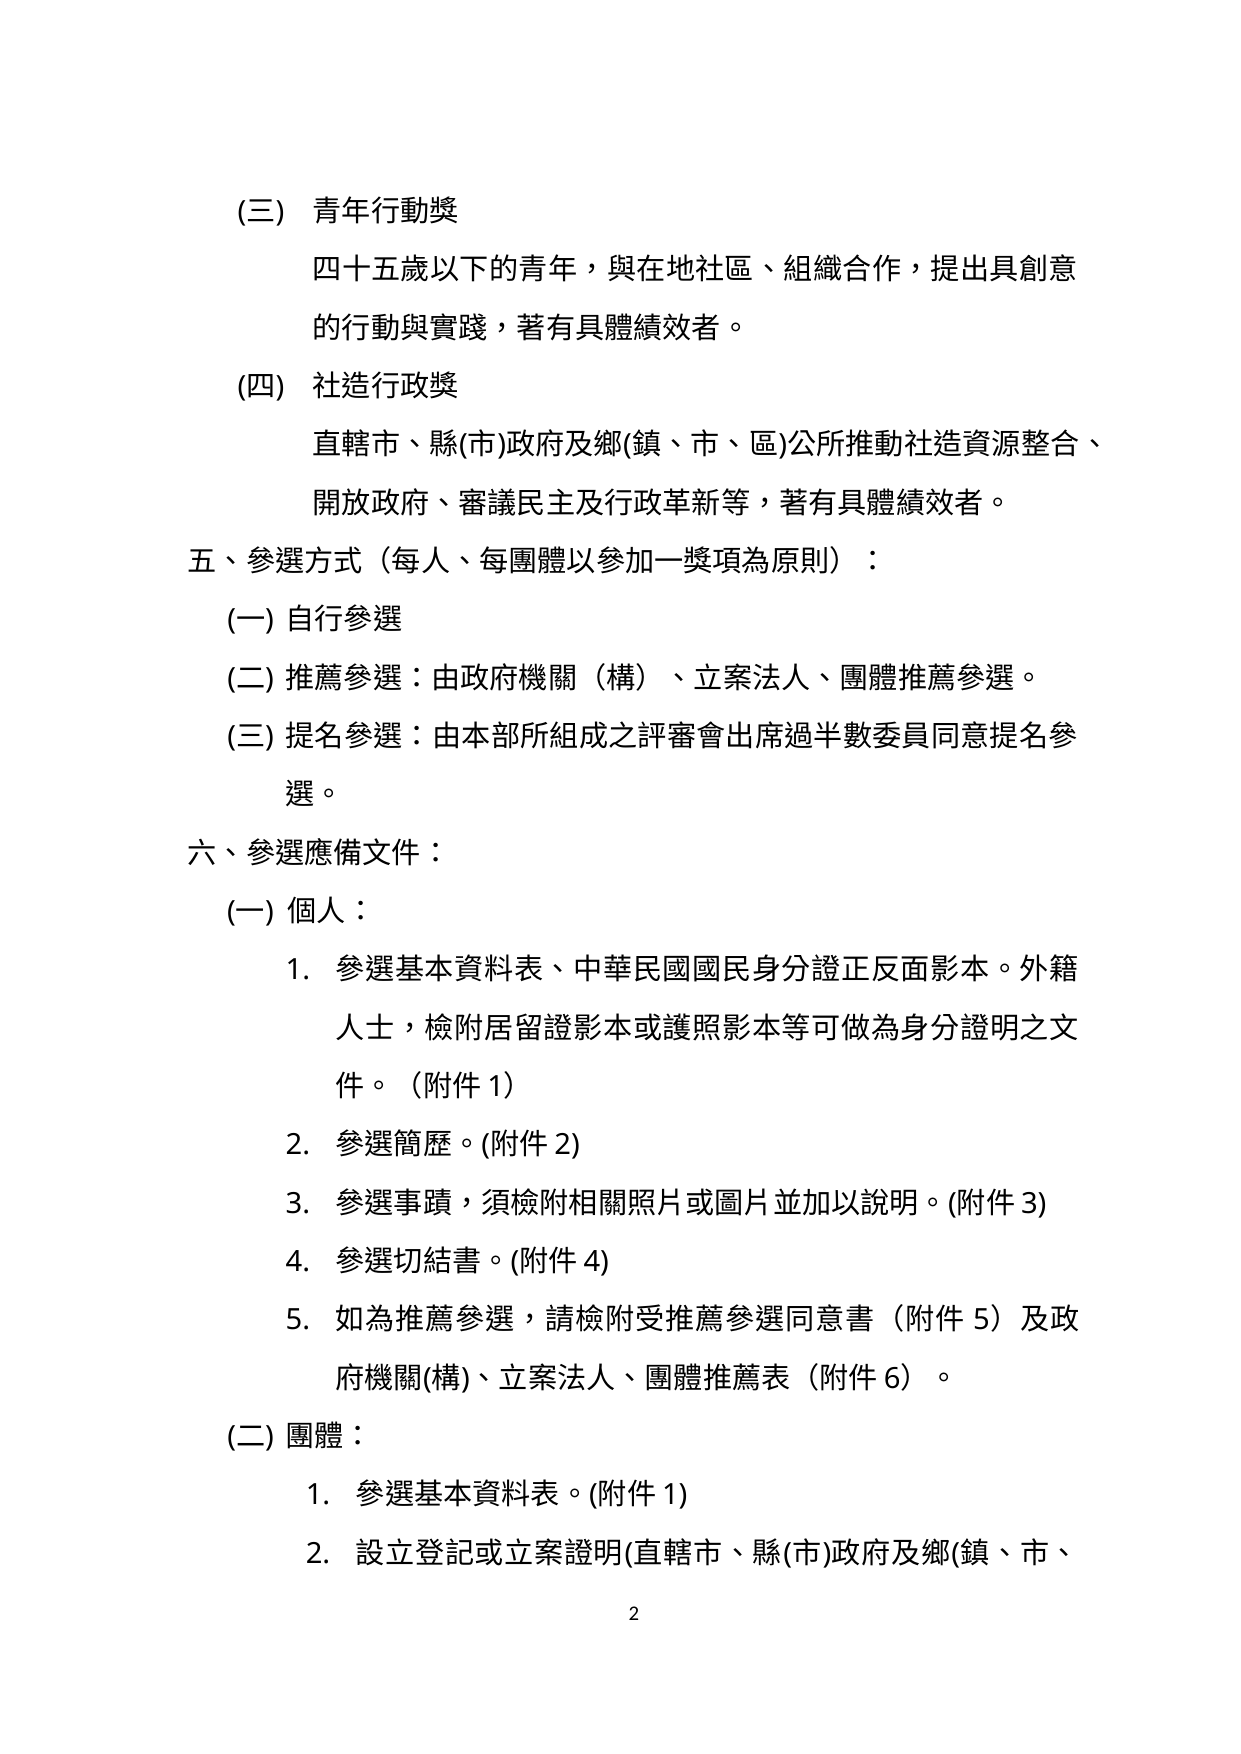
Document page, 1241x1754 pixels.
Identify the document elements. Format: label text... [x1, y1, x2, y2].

list 四十五歲以下的青年，與在地社區、組織合作，提出具創意的行動與實踐，著有具體績效者。 [312, 233, 1080, 350]
list 參選簡歷。(附件2) [285, 1108, 1080, 1166]
list 直轄市、縣(市)政府及鄉(鎮、市、區)公所推動社造資源整合、開放政府、審議民主及行政革新等，著有具體績效者。 [312, 408, 1080, 525]
list 社造行政獎 [237, 350, 1080, 408]
list 設立登記或立案證明(直轄市、縣(市)政府及鄉(鎮、市、 [306, 1516, 1080, 1575]
list 推薦參選：由政府機關（構）、立案法人、團體推薦參選。 [227, 641, 1080, 700]
list 自行參選 [227, 583, 1080, 641]
list 團體： [227, 1400, 1080, 1458]
list 青年行動獎 [237, 175, 1080, 233]
list 參選切結書。(附件4) [285, 1225, 1080, 1283]
list 個人： [227, 875, 1080, 933]
list 六、參選應備文件： [187, 816, 1080, 875]
list 參選基本資料表、中華民國國民身分證正反面影本。外籍人士，檢附居留證影本或護照影本等可做為身分證明之文件。（附件1） [285, 933, 1080, 1108]
list 五、參選方式（每人、每團體以參加一獎項為原則）： [187, 525, 1080, 583]
list 參選基本資料表。(附件1) [306, 1458, 1080, 1516]
list 提名參選：由本部所組成之評審會出席過半數委員同意提名參選。 [227, 700, 1080, 816]
list 參選事蹟，須檢附相關照片或圖片並加以說明。(附件3) [285, 1166, 1080, 1225]
list 如為推薦參選，請檢附受推薦參選同意書（附件5）及政府機關(構)、立案法人、團體推薦表（附件6）。 [285, 1283, 1080, 1400]
